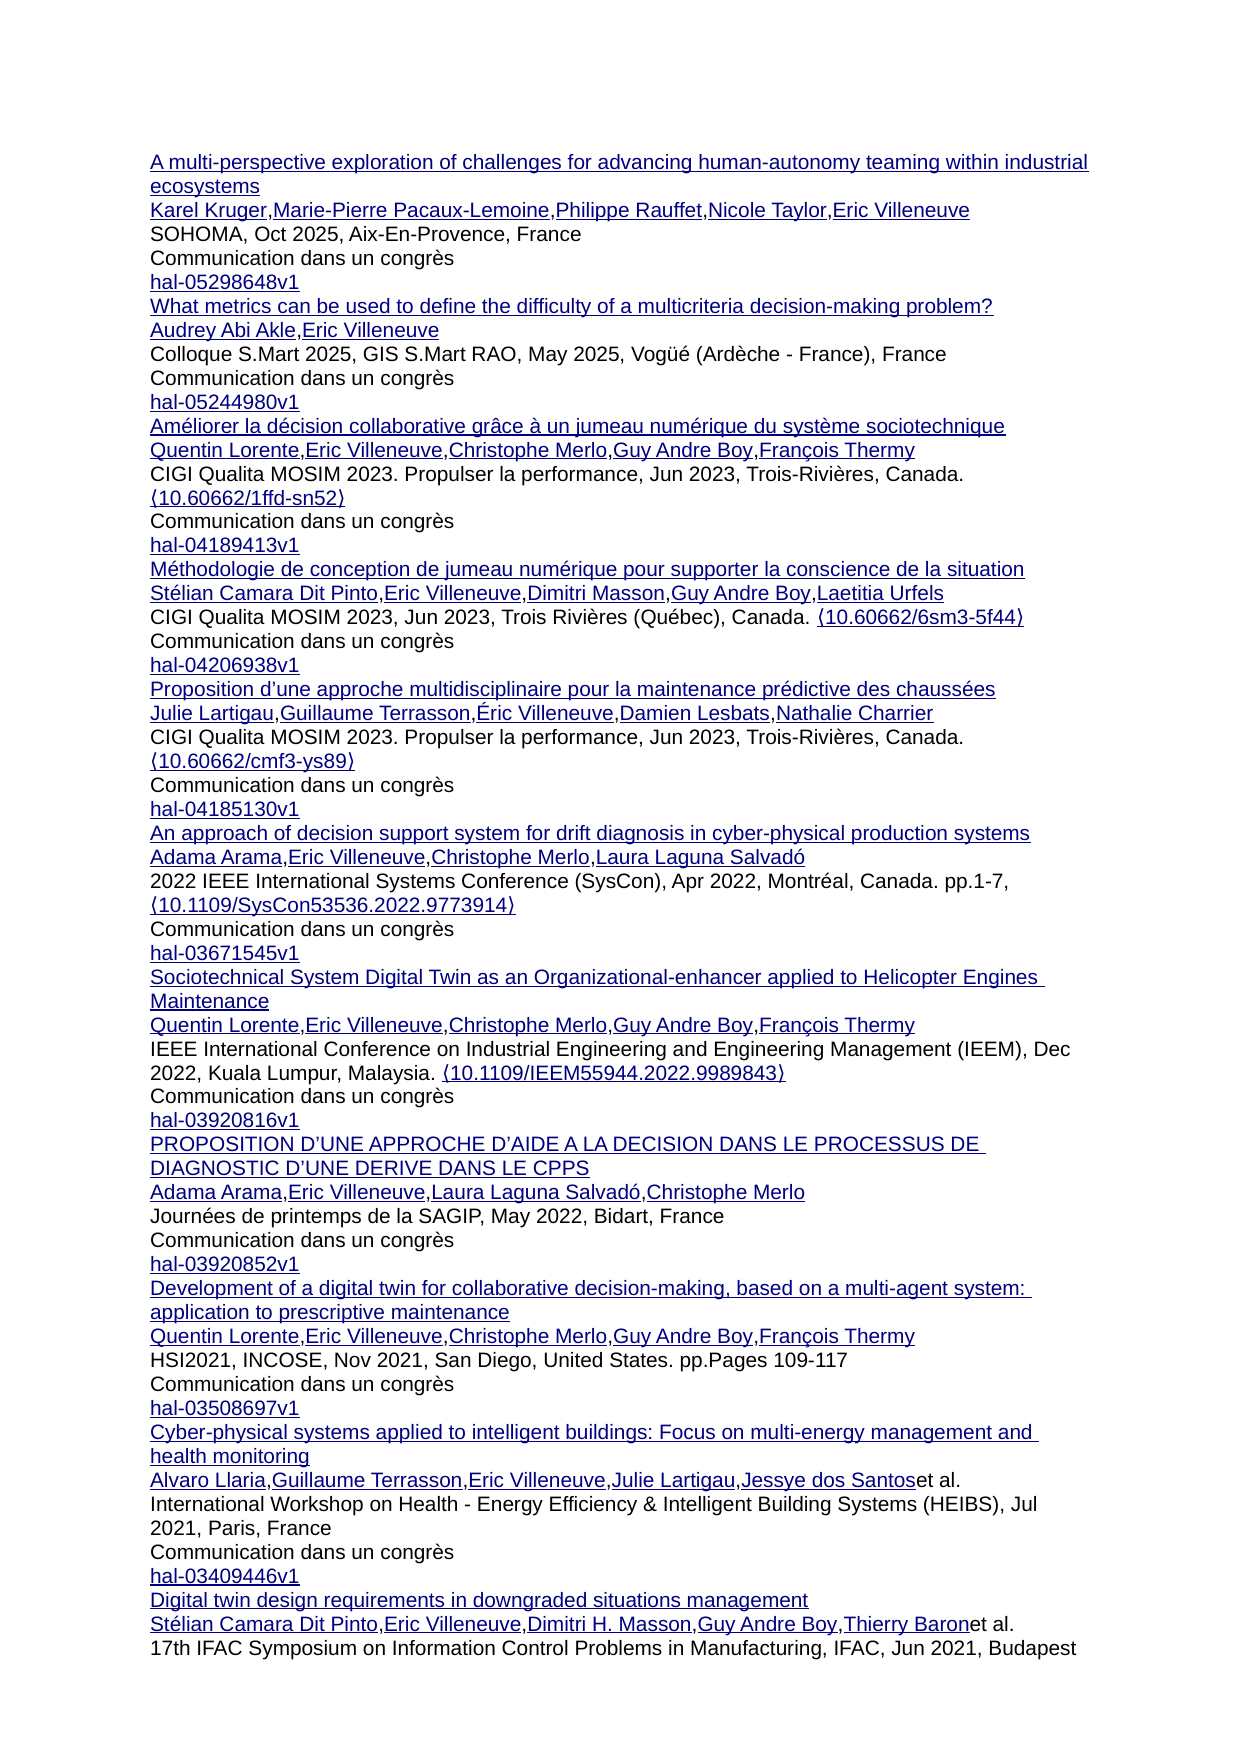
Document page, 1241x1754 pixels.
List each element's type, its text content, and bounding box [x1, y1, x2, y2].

table_cell Méthodologie de conception de jumeau numérique pour supporter la conscience de la situation Stélian Camara Dit Pinto,Eric Villeneuve,Dimitri Masson,Guy Andre Boy,Laetitia Urfels CIGI Qualita MOSIM 2023, Jun 2023, Trois Rivières (Québec), Canada. ⟨10.60662/6sm3-5f44⟩ Communication dans un congrès hal-04206938v1 [150, 557, 1090, 677]
table_cell Development of a digital twin for collaborative decision-making, based on a multi-agent system: application to prescriptive maintenance Quentin Lorente,Eric Villeneuve,Christophe Merlo,Guy Andre Boy,François Thermy HSI2021, INCOSE, Nov 2021, San Diego, United States. pp.Pages 109-117 Communication dans un congrès hal-03508697v1 [150, 1276, 1090, 1420]
table_cell PROPOSITION D’UNE APPROCHE D’AIDE A LA DECISION DANS LE PROCESSUS DE DIAGNOSTIC D’UNE DERIVE DANS LE CPPS Adama Arama,Eric Villeneuve,Laura Laguna Salvadó,Christophe Merlo Journées de printemps de la SAGIP, May 2022, Bidart, France Communication dans un congrès hal-03920852v1 [150, 1132, 1090, 1276]
table_cell A multi-perspective exploration of challenges for advancing human-autonomy teaming within industrial ecosystems Karel Kruger,Marie-Pierre Pacaux-Lemoine,Philippe Rauffet,Nicole Taylor,Eric Villeneuve SOHOMA, Oct 2025, Aix-En-Provence, France Communication dans un congrès hal-05298648v1 [150, 150, 1090, 294]
table_cell Cyber-physical systems applied to intelligent buildings: Focus on multi-energy management and health monitoring Alvaro Llaria,Guillaume Terrasson,Eric Villeneuve,Julie Lartigau,Jessye dos Santoset al. International Workshop on Health - Energy Efficiency & Intelligent Building Systems (HEIBS), Jul 2021, Paris, France Communication dans un congrès hal-03409446v1 [150, 1420, 1090, 1587]
table_cell Digital twin design requirements in downgraded situations management Stélian Camara Dit Pinto,Eric Villeneuve,Dimitri H. Masson,Guy Andre Boy,Thierry Baronet al. 17th IFAC Symposium on Information Control Problems in Manufacturing, IFAC, Jun 2021, Budapest [150, 1588, 1090, 1659]
table_cell Sociotechnical System Digital Twin as an Organizational-enhancer applied to Helicopter Engines Maintenance Quentin Lorente,Eric Villeneuve,Christophe Merlo,Guy Andre Boy,François Thermy IEEE International Conference on Industrial Engineering and Engineering Management (IEEM), Dec 2022, Kuala Lumpur, Malaysia. ⟨10.1109/IEEM55944.2022.9989843⟩ Communication dans un congrès hal-03920816v1 [150, 965, 1090, 1132]
table_cell Proposition d’une approche multidisciplinaire pour la maintenance prédictive des chaussées Julie Lartigau,Guillaume Terrasson,Éric Villeneuve,Damien Lesbats,Nathalie Charrier CIGI Qualita MOSIM 2023. Propulser la performance, Jun 2023, Trois-Rivières, Canada. ⟨10.60662/cmf3-ys89⟩ Communication dans un congrès hal-04185130v1 [150, 677, 1090, 821]
table_cell What metrics can be used to define the difficulty of a multicriteria decision-making problem? Audrey Abi Akle,Eric Villeneuve Colloque S.Mart 2025, GIS S.Mart RAO, May 2025, Vogüé (Ardèche - France), France Communication dans un congrès hal-05244980v1 [150, 294, 1090, 413]
table_cell An approach of decision support system for drift diagnosis in cyber-physical production systems Adama Arama,Eric Villeneuve,Christophe Merlo,Laura Laguna Salvadó 2022 IEEE International Systems Conference (SysCon), Apr 2022, Montréal, Canada. pp.1-7, ⟨10.1109/SysCon53536.2022.9773914⟩ Communication dans un congrès hal-03671545v1 [150, 821, 1090, 964]
table_cell Améliorer la décision collaborative grâce à un jumeau numérique du système sociotechnique Quentin Lorente,Eric Villeneuve,Christophe Merlo,Guy Andre Boy,François Thermy CIGI Qualita MOSIM 2023. Propulser la performance, Jun 2023, Trois-Rivières, Canada. ⟨10.60662/1ffd-sn52⟩ Communication dans un congrès hal-04189413v1 [150, 414, 1090, 557]
